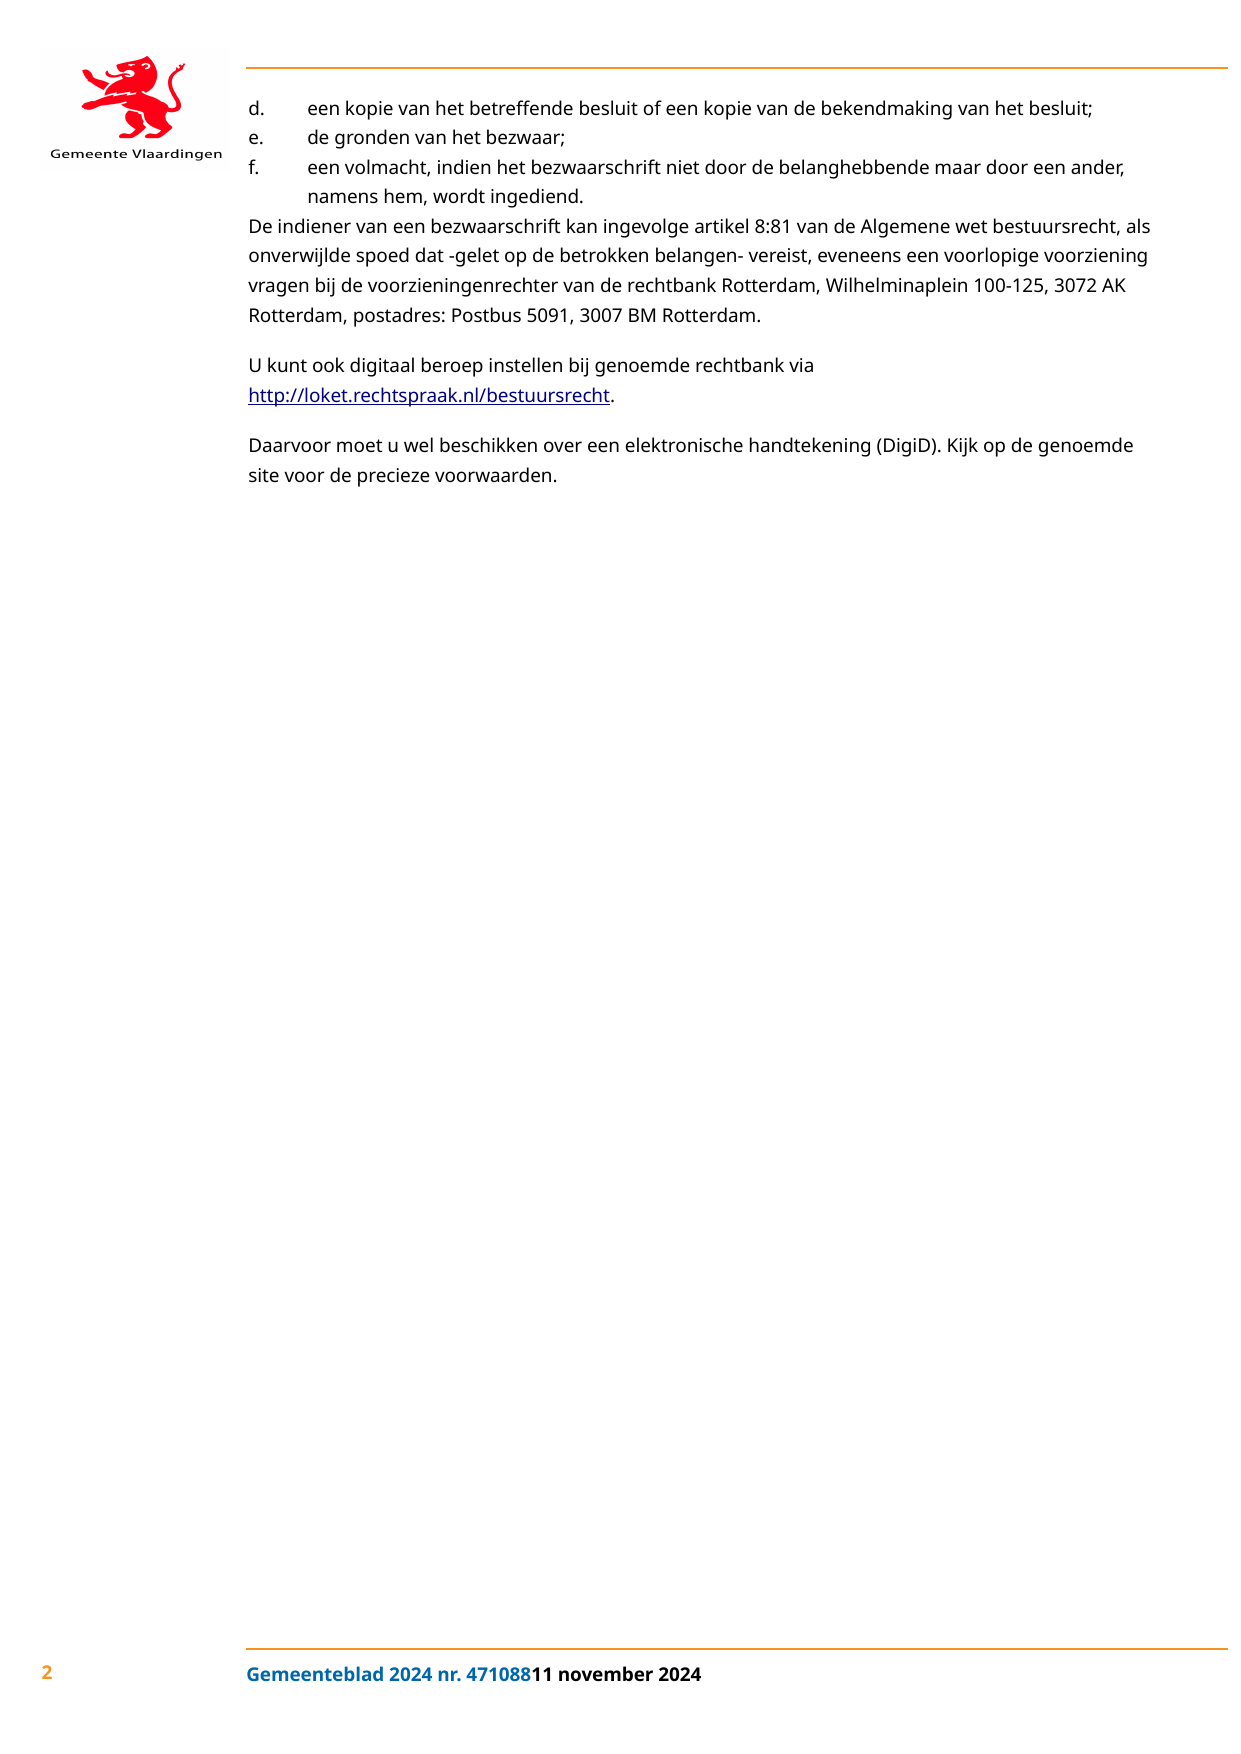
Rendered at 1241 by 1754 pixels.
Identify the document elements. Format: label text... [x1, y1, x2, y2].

text De indiener van een bezwaarschrift kan ingevolge artikel 8:81 van de Algemene wet bestuursrecht, als onverwijlde spoed dat -gelet op de betrokken belangen- vereist, eveneens een voorlopige voorziening vragen bij de voorzieningenrechter van de rechtbank Rotterdam, Wilhelminaplein 100-125, 3072 AK Rotterdam, postadres: Postbus 5091, 3007 BM Rotterdam. [248, 213, 1152, 328]
list een kopie van het betreffende besluit of een kopie van de bekendmaking van het besluit; [248, 95, 1152, 121]
list een volmacht, indien het bezwaarschrift niet door de belanghebbende maar door een ander, namens hem, wordt ingediend. [248, 154, 1152, 209]
picture [41, 47, 231, 172]
list de gronden van het bezwaar; [248, 124, 1152, 150]
text Daarvoor moet u wel beschikken over een elektronische handtekening (DigiD). Kijk op de genoemde site voor de precieze voorwaarden. [248, 432, 1152, 488]
text U kunt ook digitaal beroep instellen bij genoemde rechtbank via http://loket.rechtspraak.nl/bestuursrecht. [248, 352, 1152, 408]
